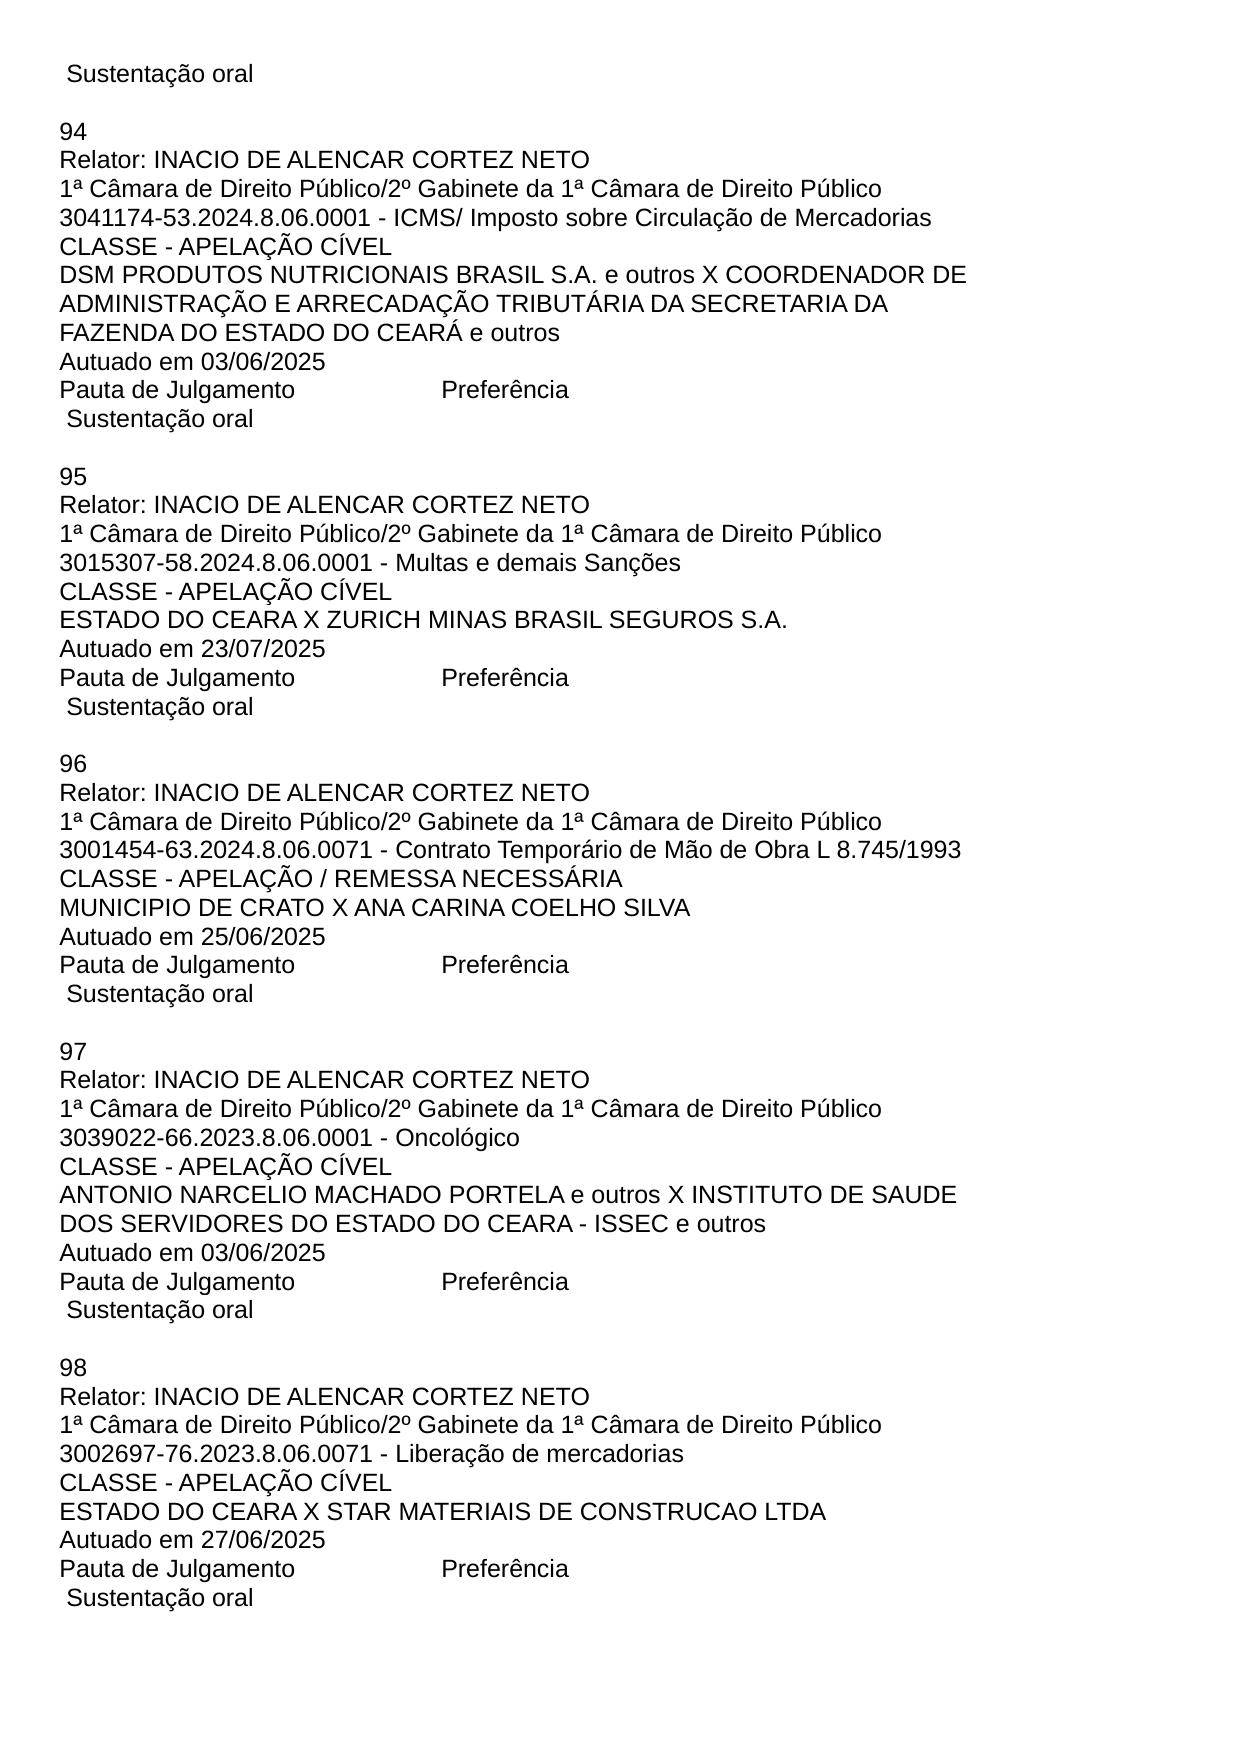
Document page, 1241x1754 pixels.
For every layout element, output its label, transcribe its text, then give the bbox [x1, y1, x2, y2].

text ESTADO DO CEARA X STAR MATERIAIS DE CONSTRUCAO LTDA [59, 1497, 989, 1525]
text Sustentação oral [59, 59, 989, 88]
text CLASSE - APELAÇÃO CÍVEL [59, 1468, 989, 1497]
text ANTONIO NARCELIO MACHADO PORTELA e outros X INSTITUTO DE SAUDE DOS SERVIDORES DO ESTADO DO CEARA - ISSEC e outros [59, 1180, 989, 1238]
text Pauta de Julgamento Preferência [59, 1554, 989, 1583]
text 3001454-63.2024.8.06.0071 - Contrato Temporário de Mão de Obra L 8.745/1993 [59, 835, 989, 864]
text Pauta de Julgamento Preferência [59, 663, 989, 692]
text Autuado em 03/06/2025 [59, 1238, 989, 1267]
text Sustentação oral [59, 979, 989, 1008]
text Sustentação oral [59, 1583, 989, 1612]
text CLASSE - APELAÇÃO CÍVEL [59, 577, 989, 605]
text 1ª Câmara de Direito Público/2º Gabinete da 1ª Câmara de Direito Público [59, 519, 989, 548]
text 3039022-66.2023.8.06.0001 - Oncológico [59, 1123, 989, 1152]
text Relator: INACIO DE ALENCAR CORTEZ NETO [59, 1382, 989, 1410]
text 1ª Câmara de Direito Público/2º Gabinete da 1ª Câmara de Direito Público [59, 1410, 989, 1439]
text Autuado em 27/06/2025 [59, 1525, 989, 1554]
text 3015307-58.2024.8.06.0001 - Multas e demais Sanções [59, 548, 989, 577]
text 97 [59, 1037, 989, 1065]
text Relator: INACIO DE ALENCAR CORTEZ NETO [59, 1065, 989, 1094]
text Relator: INACIO DE ALENCAR CORTEZ NETO [59, 145, 989, 174]
text Autuado em 23/07/2025 [59, 634, 989, 663]
text 94 [59, 117, 989, 145]
text Autuado em 03/06/2025 [59, 347, 989, 375]
text Pauta de Julgamento Preferência [59, 950, 989, 979]
text 1ª Câmara de Direito Público/2º Gabinete da 1ª Câmara de Direito Público [59, 807, 989, 835]
text Pauta de Julgamento Preferência [59, 375, 989, 404]
text Sustentação oral [59, 692, 989, 720]
text 1ª Câmara de Direito Público/2º Gabinete da 1ª Câmara de Direito Público [59, 174, 989, 203]
text CLASSE - APELAÇÃO / REMESSA NECESSÁRIA [59, 864, 989, 893]
text 3002697-76.2023.8.06.0071 - Liberação de mercadorias [59, 1439, 989, 1468]
text Sustentação oral [59, 404, 989, 433]
text Relator: INACIO DE ALENCAR CORTEZ NETO [59, 490, 989, 519]
text 1ª Câmara de Direito Público/2º Gabinete da 1ª Câmara de Direito Público [59, 1094, 989, 1123]
text Autuado em 25/06/2025 [59, 922, 989, 950]
text Sustentação oral [59, 1295, 989, 1324]
text 96 [59, 749, 989, 778]
text ESTADO DO CEARA X ZURICH MINAS BRASIL SEGUROS S.A. [59, 605, 989, 634]
text MUNICIPIO DE CRATO X ANA CARINA COELHO SILVA [59, 893, 989, 922]
text Pauta de Julgamento Preferência [59, 1267, 989, 1295]
text 98 [59, 1353, 989, 1382]
text 3041174-53.2024.8.06.0001 - ICMS/ Imposto sobre Circulação de Mercadorias [59, 203, 989, 232]
text DSM PRODUTOS NUTRICIONAIS BRASIL S.A. e outros X COORDENADOR DE ADMINISTRAÇÃO E ARRECADAÇÃO TRIBUTÁRIA DA SECRETARIA DA FAZENDA DO ESTADO DO CEARÁ e outros [59, 260, 989, 347]
text CLASSE - APELAÇÃO CÍVEL [59, 232, 989, 260]
text 95 [59, 462, 989, 490]
text CLASSE - APELAÇÃO CÍVEL [59, 1152, 989, 1180]
text Relator: INACIO DE ALENCAR CORTEZ NETO [59, 778, 989, 807]
